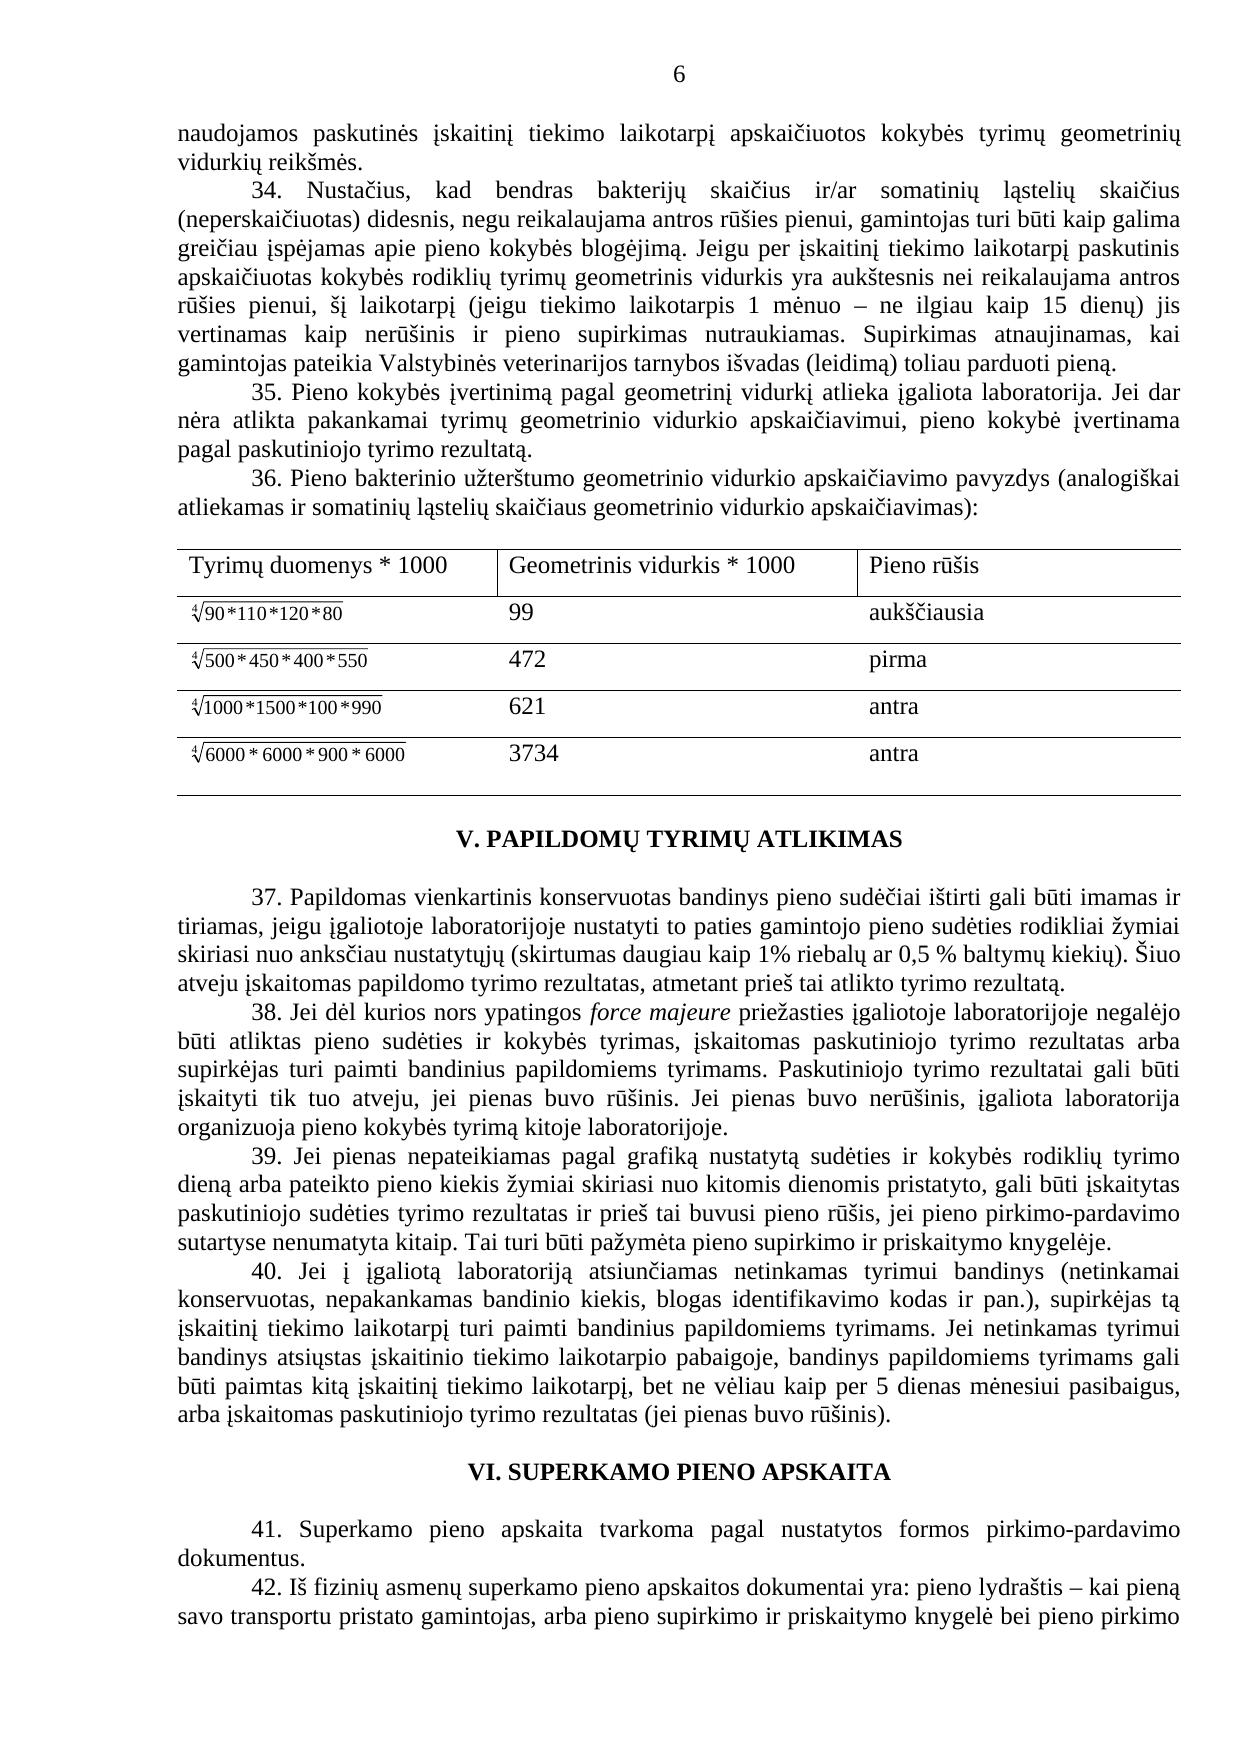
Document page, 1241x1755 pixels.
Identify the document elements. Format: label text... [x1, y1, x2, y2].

table_cell 3734 [497, 738, 858, 795]
table_cell [177, 738, 497, 795]
table_cell 621 [497, 691, 858, 737]
text naudojamos paskutinės įskaitinį tiekimo laikotarpį apskaičiuotos kokybės tyrimų geometrinių vidurkių reikšmės. [177, 118, 1181, 176]
table_cell pirma [858, 644, 1181, 690]
table_header Geometrinis vidurkis * 1000 [498, 550, 857, 596]
text 39. Jei pienas nepateikiamas pagal grafiką nustatytą sudėties ir kokybės rodiklių tyrimo dieną arba pateikto pieno kiekis žymiai skiriasi nuo kitomis dienomis pristatyto, gali būti įskaitytas paskutiniojo sudėties tyrimo rezultatas ir prieš tai buvusi pieno rūšis, jei pieno pirkimo-pardavimo sutartyse nenumatyta kitaip. Tai turi būti pažymėta pieno supirkimo ir priskaitymo knygelėje. [177, 1141, 1181, 1256]
text 34. Nustačius, kad bendras bakterijų skaičius ir/ar somatinių ląstelių skaičius (neperskaičiuotas) didesnis, negu reikalaujama antros rūšies pienui, gamintojas turi būti kaip galima greičiau įspėjamas apie pieno kokybės blogėjimą. Jeigu per įskaitinį tiekimo laikotarpį paskutinis apskaičiuotas kokybės rodiklių tyrimų geometrinis vidurkis yra aukštesnis nei reikalaujama antros rūšies pienui, šį laikotarpį (jeigu tiekimo laikotarpis 1 mėnuo – ne ilgiau kaip 15 dienų) jis vertinamas kaip nerūšinis ir pieno supirkimas nutraukiamas. Supirkimas atnaujinamas, kai gamintojas pateikia Valstybinės veterinarijos tarnybos išvadas (leidimą) toliau parduoti pieną. [177, 176, 1181, 377]
table_cell aukščiausia [858, 597, 1181, 643]
text 37. Papildomas vienkartinis konservuotas bandinys pieno sudėčiai ištirti gali būti imamas ir tiriamas, jeigu įgaliotoje laboratorijoje nustatyti to paties gamintojo pieno sudėties rodikliai žymiai skiriasi nuo anksčiau nustatytųjų (skirtumas daugiau kaip 1% riebalų ar 0,5 % baltymų kiekių). Šiuo atveju įskaitomas papildomo tyrimo rezultatas, atmetant prieš tai atlikto tyrimo rezultatą. [177, 882, 1181, 997]
text 35. Pieno kokybės įvertinimą pagal geometrinį vidurkį atlieka įgaliota laboratorija. Jei dar nėra atlikta pakankamai tyrimų geometrinio vidurkio apskaičiavimui, pieno kokybė įvertinama pagal paskutiniojo tyrimo rezultatą. [177, 377, 1181, 463]
text 36. Pieno bakterinio užterštumo geometrinio vidurkio apskaičiavimo pavyzdys (analogiškai atliekamas ir somatinių ląstelių skaičiaus geometrinio vidurkio apskaičiavimas): [177, 463, 1181, 521]
table_header Tyrimų duomenys * 1000 [177, 550, 497, 596]
text V. Papildomų tyrimų atlikimas [177, 824, 1181, 853]
text 42. Iš fizinių asmenų superkamo pieno apskaitos dokumentai yra: pieno lydraštis – kai pieną savo transportu pristato gamintojas, arba pieno supirkimo ir priskaitymo knygelė bei pieno pirkimo [177, 1572, 1181, 1629]
table_cell 99 [497, 597, 858, 643]
text 38. Jei dėl kurios nors ypatingos force majeure priežasties įgaliotoje laboratorijoje negalėjo būti atliktas pieno sudėties ir kokybės tyrimas, įskaitomas paskutiniojo tyrimo rezultatas arba supirkėjas turi paimti bandinius papildomiems tyrimams. Paskutiniojo tyrimo rezultatai gali būti įskaityti tik tuo atveju, jei pienas buvo rūšinis. Jei pienas buvo nerūšinis, įgaliota laboratorija organizuoja pieno kokybės tyrimą kitoje laboratorijoje. [177, 997, 1181, 1141]
table_cell antra [858, 738, 1181, 795]
table_header Pieno rūšis [858, 550, 1181, 596]
text 41. Superkamo pieno apskaita tvarkoma pagal nustatytos formos pirkimo-pardavimo dokumentus. [177, 1514, 1181, 1572]
table_cell [177, 597, 497, 643]
text VI. Superkamo pieno apskaita [177, 1457, 1181, 1486]
table_cell antra [858, 691, 1181, 737]
table_cell 472 [497, 644, 858, 690]
table_cell [177, 644, 497, 690]
table_cell [177, 691, 497, 737]
text 40. Jei į įgaliotą laboratoriją atsiunčiamas netinkamas tyrimui bandinys (netinkamai konservuotas, nepakankamas bandinio kiekis, blogas identifikavimo kodas ir pan.), supirkėjas tą įskaitinį tiekimo laikotarpį turi paimti bandinius papildomiems tyrimams. Jei netinkamas tyrimui bandinys atsiųstas įskaitinio tiekimo laikotarpio pabaigoje, bandinys papildomiems tyrimams gali būti paimtas kitą įskaitinį tiekimo laikotarpį, bet ne vėliau kaip per 5 dienas mėnesiui pasibaigus, arba įskaitomas paskutiniojo tyrimo rezultatas (jei pienas buvo rūšinis). [177, 1256, 1181, 1428]
